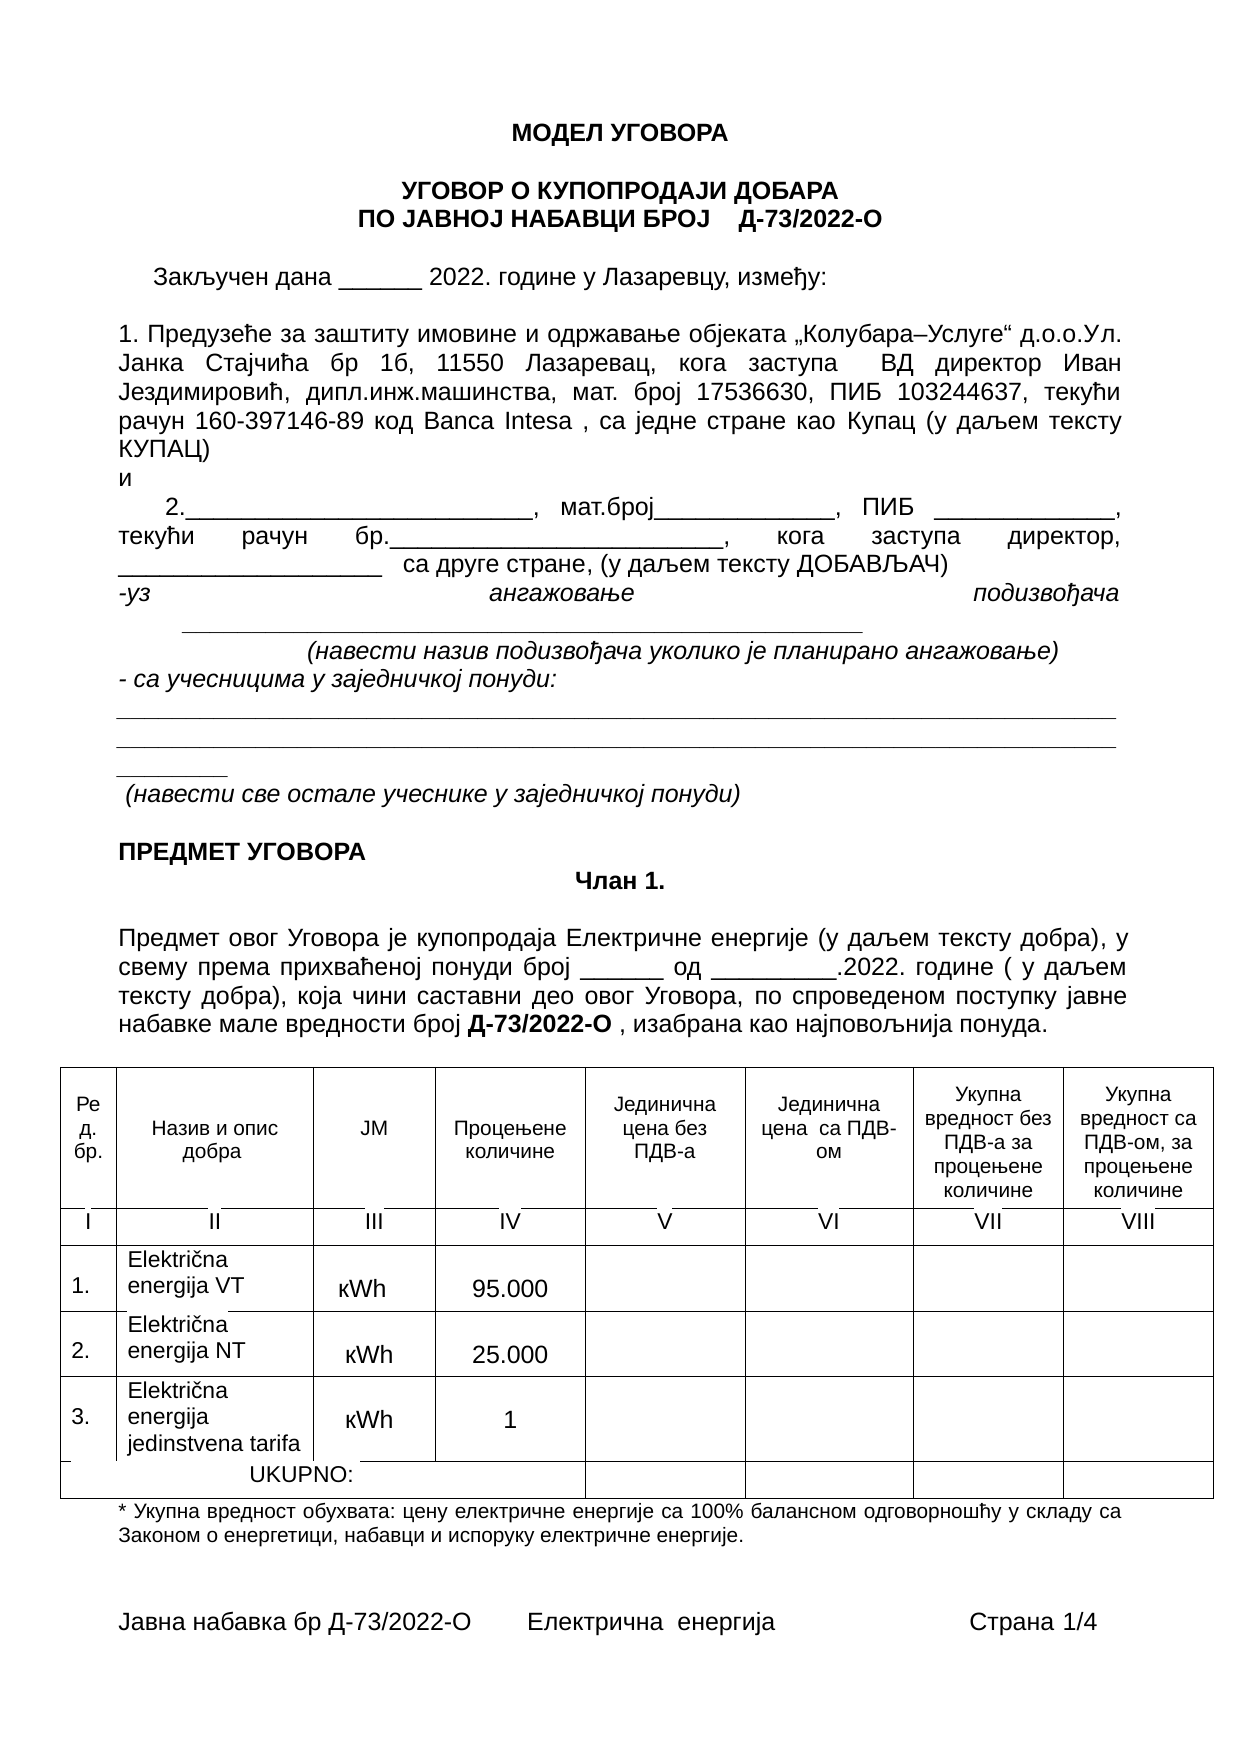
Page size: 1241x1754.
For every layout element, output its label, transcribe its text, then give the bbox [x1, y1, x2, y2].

text ПО ЈАВНОЈ НАБАВЦИ БРОЈ Д-73/2022-O [118, 204, 1122, 233]
text и [118, 463, 1122, 492]
table_cell [914, 1377, 1063, 1461]
text (навести назив подизвођача уколико је планирано ангажовање) [118, 636, 1122, 664]
table_header Процењене количине [436, 1068, 585, 1207]
text МОДЕЛ УГОВОРА [118, 118, 1122, 147]
table_cell UKUPNO: [61, 1462, 585, 1498]
table_cell [586, 1462, 745, 1498]
table_cell 1 [436, 1377, 585, 1461]
table_cell [914, 1312, 1063, 1376]
table_header ЈМ [314, 1068, 435, 1207]
text ПРЕДМЕТ УГОВОРА [118, 837, 1122, 866]
text 2._________________________, мат.број_____________, ПИБ _____________, текући рачун бр.________________________, кога заступа директор, ___________________ са друге стране, (у даљем тексту ДОБАВЉАЧ) [104, 492, 1122, 578]
table_cell 2. [61, 1312, 116, 1376]
table_cell 95.000 [436, 1246, 585, 1311]
table_header Ред. бр. [61, 1068, 116, 1207]
table_cell IV [436, 1209, 585, 1245]
table_cell Električna energija VT [117, 1246, 313, 1311]
table_cell [1064, 1377, 1213, 1461]
table_header Јединична цена са ПДВ-ом [746, 1068, 913, 1207]
text Предмет овог Уговора је купопродаја Електричне енергије (у даљем тексту добра), у свему према прихваћеној понуди број ______ од _________.2022. године ( у даљем тексту добра), која чини саставни део овог Уговора, по спроведеном поступку јавне набавке мале вредности број Д-73/2022-O , изабрана као најповољнија понуда. [118, 923, 1128, 1038]
text Закључен дана ______ 2022. године у Лазаревцу, између: [118, 262, 1122, 291]
table_cell кWh [314, 1377, 435, 1461]
table_cell 1. [61, 1246, 116, 1311]
table_cell V [586, 1209, 745, 1245]
table_cell [1064, 1312, 1213, 1376]
table_cell I [61, 1209, 116, 1245]
table_cell кWh [314, 1312, 435, 1376]
text - са учесницима у заједничкој понуди: ________________________________________________________________________________________________________________________________________________________ [118, 664, 1122, 779]
table_cell Električna energija jedinstvena tarifa [117, 1377, 313, 1461]
table_cell III [314, 1209, 435, 1245]
table_header Јединична цена без ПДВ-а [586, 1068, 745, 1207]
table_cell II [117, 1209, 313, 1245]
table_cell VI [746, 1209, 913, 1245]
table_header Укупна вредност без ПДВ-а за процењене количине [914, 1068, 1063, 1207]
table_cell [914, 1462, 1063, 1498]
table_cell [914, 1246, 1063, 1311]
table_header Укупна вредност са ПДВ-ом, за процењене количине [1064, 1068, 1213, 1207]
table_cell [586, 1312, 745, 1376]
text УГОВОР О КУПОПРОДАЈИ ДОБАРА [118, 176, 1122, 204]
table_cell VII [914, 1209, 1063, 1245]
table_header Назив и опис добра [117, 1068, 313, 1207]
table_cell VIII [1064, 1209, 1213, 1245]
table_cell Električna energija NT [117, 1312, 313, 1376]
table_cell [746, 1312, 913, 1376]
table_cell [746, 1246, 913, 1311]
text Члан 1. [118, 866, 1122, 894]
table_cell кWh [314, 1246, 435, 1311]
text * Укупна вредност обухвата: цену електричне енергије са 100% балансном одговорношћу у складу са Законом о енергетици, набавци и испоруку електричне енергије. [118, 1499, 1122, 1547]
text (навести све остале учеснике у заједничкој понуди) [118, 779, 1122, 808]
table_cell 25.000 [436, 1312, 585, 1376]
text 1. Предузеће за заштиту имовине и одржавање објеката „Колубара–Услуге“ д.о.о.Ул. Јанка Стајчића бр 1б, 11550 Лазаревац, кога заступа ВД директор Иван Јездимировић, дипл.инж.машинства, мат. број 17536630, ПИБ 103244637, текући рачун 160-397146-89 код Banca Intesa , са једне стране као Купац (у даљем тексту КУПАЦ) [118, 319, 1122, 463]
table_cell 3. [61, 1377, 116, 1461]
table_cell [586, 1246, 745, 1311]
table_cell [1064, 1462, 1213, 1498]
table_cell [1064, 1246, 1213, 1311]
table_cell [746, 1462, 913, 1498]
table_cell [586, 1377, 745, 1461]
table_cell [746, 1377, 913, 1461]
text -уз ангажовање подизвођача _________________________________________________ [118, 578, 1122, 636]
